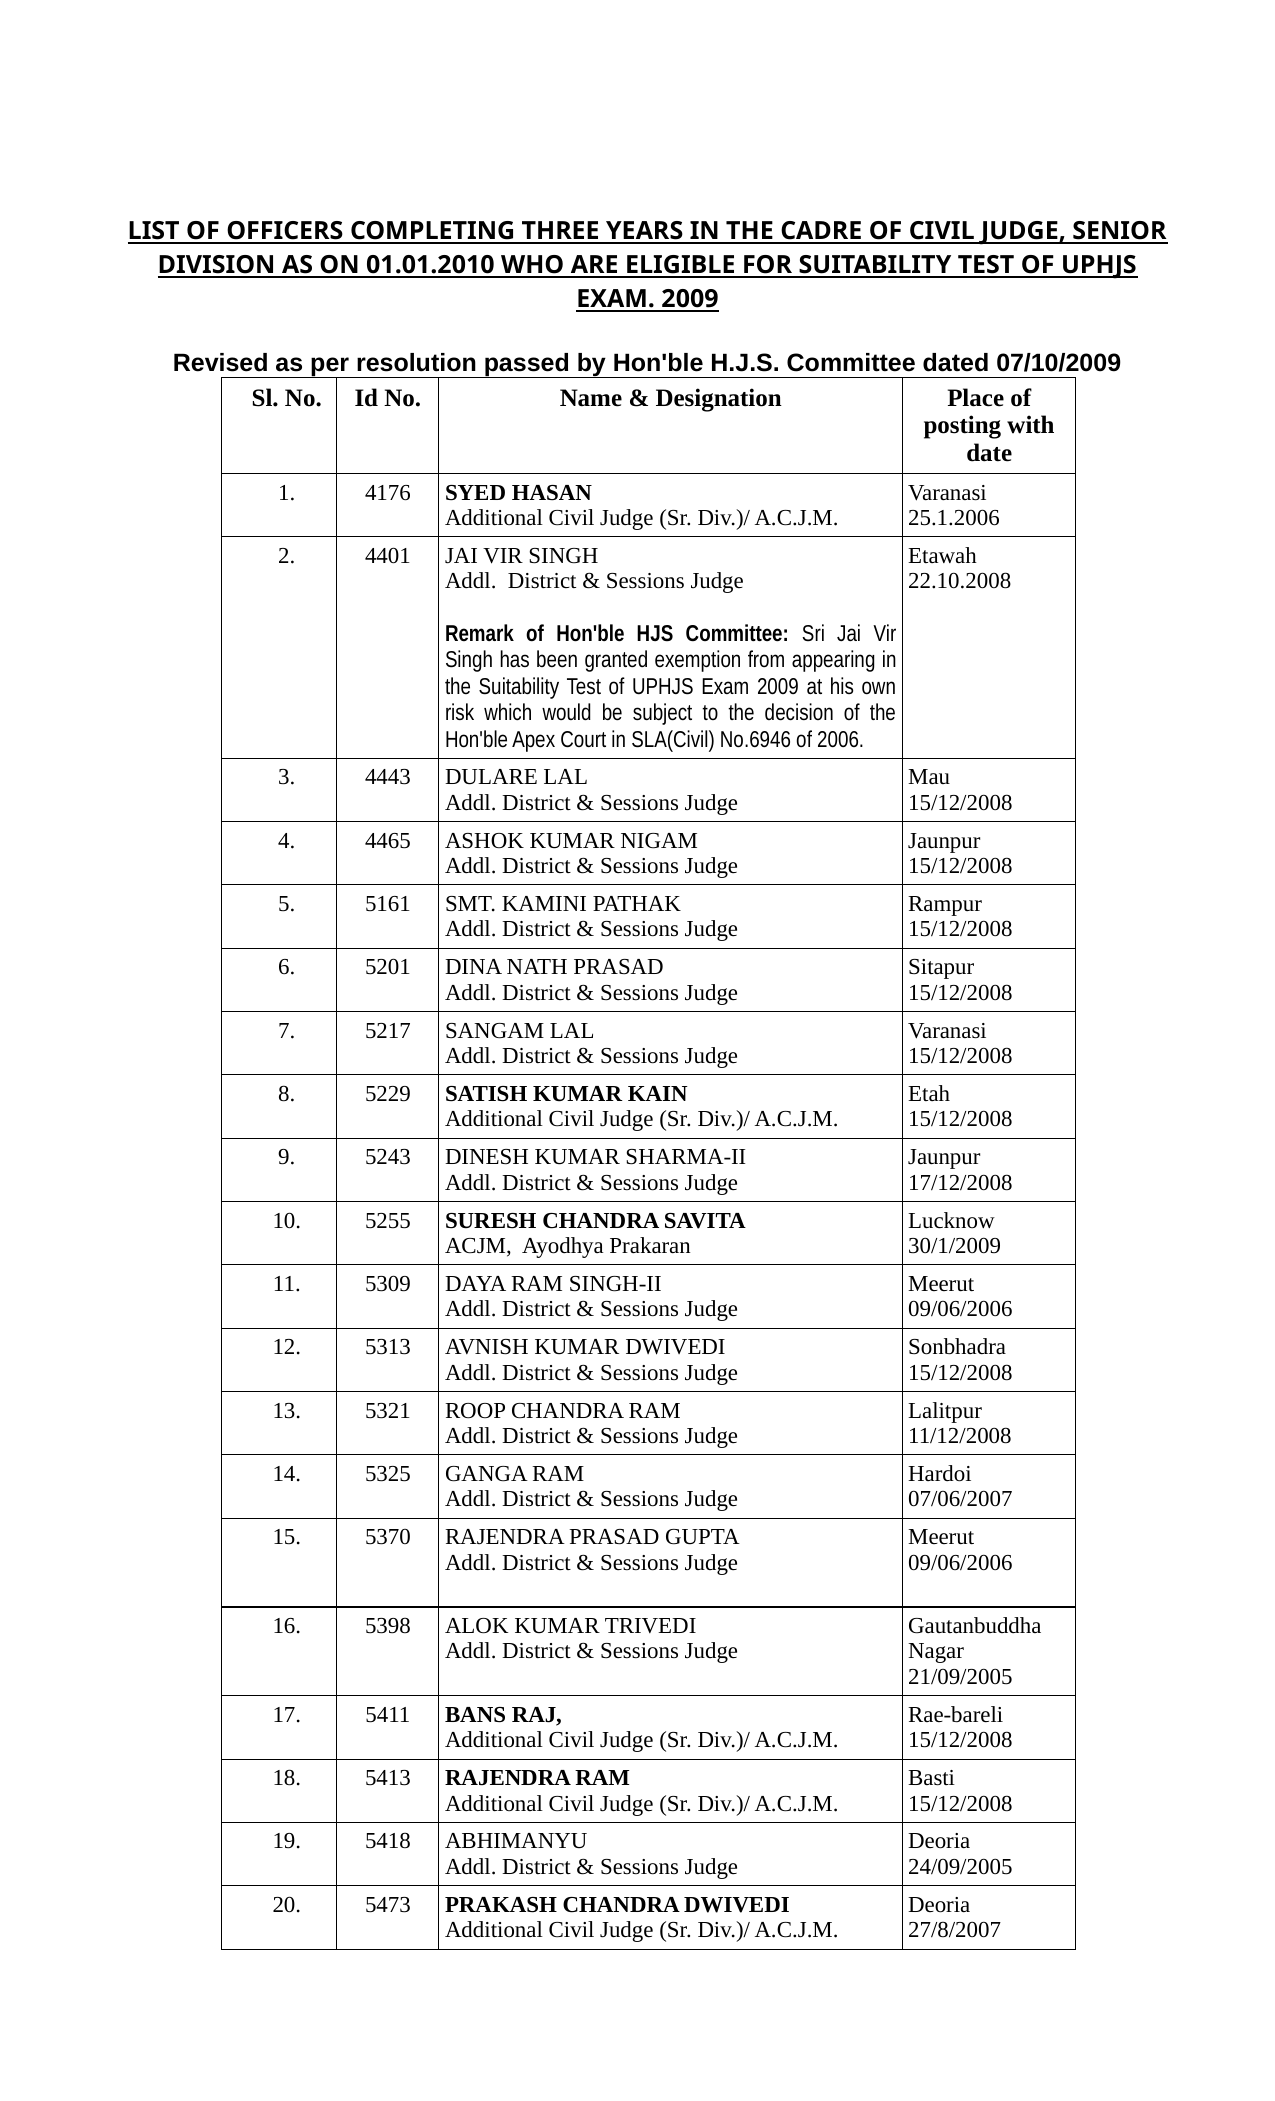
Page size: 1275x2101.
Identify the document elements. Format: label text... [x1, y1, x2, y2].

table_cell [222, 1012, 336, 1074]
table_cell 5229 [337, 1075, 438, 1138]
table_cell 5473 [337, 1886, 438, 1948]
table_cell SANGAM LAL Addl. District & Sessions Judge [439, 1012, 902, 1074]
text LIST OF OFFICERS COMPLETING THREE YEARS IN THE CADRE OF CIVIL JUDGE, SENIOR DIVISION AS ON 01.01.2010 WHO ARE ELIGIBLE FOR SUITABILITY TEST OF UPHJS EXAM. 2009 [122, 213, 1173, 315]
table_cell 5243 [337, 1139, 438, 1201]
table_cell SURESH CHANDRA SAVITA ACJM, Ayodhya Prakaran [439, 1202, 902, 1264]
table_cell 5255 [337, 1202, 438, 1264]
table_cell DULARE LAL Addl. District & Sessions Judge [439, 759, 902, 821]
table_cell SYED HASAN Additional Civil Judge (Sr. Div.)/ A.C.J.M. [439, 474, 902, 536]
table_cell [222, 1823, 336, 1885]
table_cell 5217 [337, 1012, 438, 1074]
table_cell Lucknow 30/1/2009 [903, 1202, 1075, 1264]
table_cell AVNISH KUMAR DWIVEDI Addl. District & Sessions Judge [439, 1329, 902, 1391]
table_cell Rampur 15/12/2008 [903, 885, 1075, 948]
table_cell DINESH KUMAR SHARMA-II Addl. District & Sessions Judge [439, 1139, 902, 1201]
table_cell Rae-bareli 15/12/2008 [903, 1696, 1075, 1758]
table_cell [222, 885, 336, 948]
table_cell BANS RAJ, Additional Civil Judge (Sr. Div.)/ A.C.J.M. [439, 1696, 902, 1758]
table_cell [222, 474, 336, 536]
table_cell SMT. KAMINI PATHAK Addl. District & Sessions Judge [439, 885, 902, 948]
table_cell [222, 1139, 336, 1201]
table_header Place of posting with date [903, 378, 1075, 473]
table_cell SATISH KUMAR KAIN Additional Civil Judge (Sr. Div.)/ A.C.J.M. [439, 1075, 902, 1138]
table_cell Deoria 24/09/2005 [903, 1823, 1075, 1885]
table_cell ROOP CHANDRA RAM Addl. District & Sessions Judge [439, 1392, 902, 1454]
table_cell ABHIMANYU Addl. District & Sessions Judge [439, 1823, 902, 1885]
table_cell [222, 1265, 336, 1328]
table_cell [222, 1202, 336, 1264]
table_cell [222, 537, 336, 758]
table_cell 5398 [337, 1608, 438, 1695]
table_cell [222, 759, 336, 821]
table_cell Mau 15/12/2008 [903, 759, 1075, 821]
table_cell [222, 1455, 336, 1518]
table_cell 5418 [337, 1823, 438, 1885]
table_cell 5321 [337, 1392, 438, 1454]
table_header Name & Designation [439, 378, 902, 473]
table_cell Meerut 09/06/2006 [903, 1265, 1075, 1328]
table_cell Gautanbuddha Nagar 21/09/2005 [903, 1608, 1075, 1695]
table_cell Jaunpur 17/12/2008 [903, 1139, 1075, 1201]
table_cell Etah 15/12/2008 [903, 1075, 1075, 1138]
table_cell [222, 1392, 336, 1454]
table_cell 4176 [337, 474, 438, 536]
table_cell RAJENDRA RAM Additional Civil Judge (Sr. Div.)/ A.C.J.M. [439, 1760, 902, 1822]
table_cell Hardoi 07/06/2007 [903, 1455, 1075, 1518]
table_cell RAJENDRA PRASAD GUPTA Addl. District & Sessions Judge [439, 1519, 902, 1606]
table_cell [222, 822, 336, 884]
table_cell JAI VIR SINGH Addl. District & Sessions Judge Remark of Hon'ble HJS Committee: Sri Jai Vir Singh has been granted exemption from appearing in the Suitability Test of UPHJS Exam 2009 at his own risk which would be subject to the decision of the Hon'ble Apex Court in SLA(Civil) No.6946 of 2006. [439, 537, 902, 758]
table_cell DAYA RAM SINGH-II Addl. District & Sessions Judge [439, 1265, 902, 1328]
table_cell ASHOK KUMAR NIGAM Addl. District & Sessions Judge [439, 822, 902, 884]
table_cell 5370 [337, 1519, 438, 1606]
table_cell 5411 [337, 1696, 438, 1758]
table_cell 5201 [337, 949, 438, 1011]
table_cell 5325 [337, 1455, 438, 1518]
table_cell Deoria 27/8/2007 [903, 1886, 1075, 1948]
table_cell GANGA RAM Addl. District & Sessions Judge [439, 1455, 902, 1518]
table_cell 5161 [337, 885, 438, 948]
table_header Sl. No. [222, 378, 336, 473]
table_cell PRAKASH CHANDRA DWIVEDI Additional Civil Judge (Sr. Div.)/ A.C.J.M. [439, 1886, 902, 1948]
table_cell [222, 1608, 336, 1695]
table_cell [222, 1075, 336, 1138]
table_cell ALOK KUMAR TRIVEDI Addl. District & Sessions Judge [439, 1608, 902, 1695]
table_cell [222, 1519, 336, 1606]
table_cell 4443 [337, 759, 438, 821]
table_cell 5413 [337, 1760, 438, 1822]
table_header Id No. [337, 378, 438, 473]
table_cell Meerut 09/06/2006 [903, 1519, 1075, 1606]
table_cell Varanasi 25.1.2006 [903, 474, 1075, 536]
table_cell 5309 [337, 1265, 438, 1328]
table_cell [222, 1329, 336, 1391]
table_cell Sitapur 15/12/2008 [903, 949, 1075, 1011]
table_cell 4465 [337, 822, 438, 884]
table_cell DINA NATH PRASAD Addl. District & Sessions Judge [439, 949, 902, 1011]
table_cell [222, 1696, 336, 1758]
table_cell 4401 [337, 537, 438, 758]
table_cell Sonbhadra 15/12/2008 [903, 1329, 1075, 1391]
table_cell 5313 [337, 1329, 438, 1391]
table_cell Varanasi 15/12/2008 [903, 1012, 1075, 1074]
table_cell Basti 15/12/2008 [903, 1760, 1075, 1822]
table_cell Jaunpur 15/12/2008 [903, 822, 1075, 884]
table_cell [222, 949, 336, 1011]
table_cell [222, 1760, 336, 1822]
text Revised as per resolution passed by Hon'ble H.J.S. Committee dated 07/10/2009 [122, 349, 1173, 377]
table_cell [222, 1886, 336, 1948]
table_cell Etawah 22.10.2008 [903, 537, 1075, 758]
table_cell Lalitpur 11/12/2008 [903, 1392, 1075, 1454]
